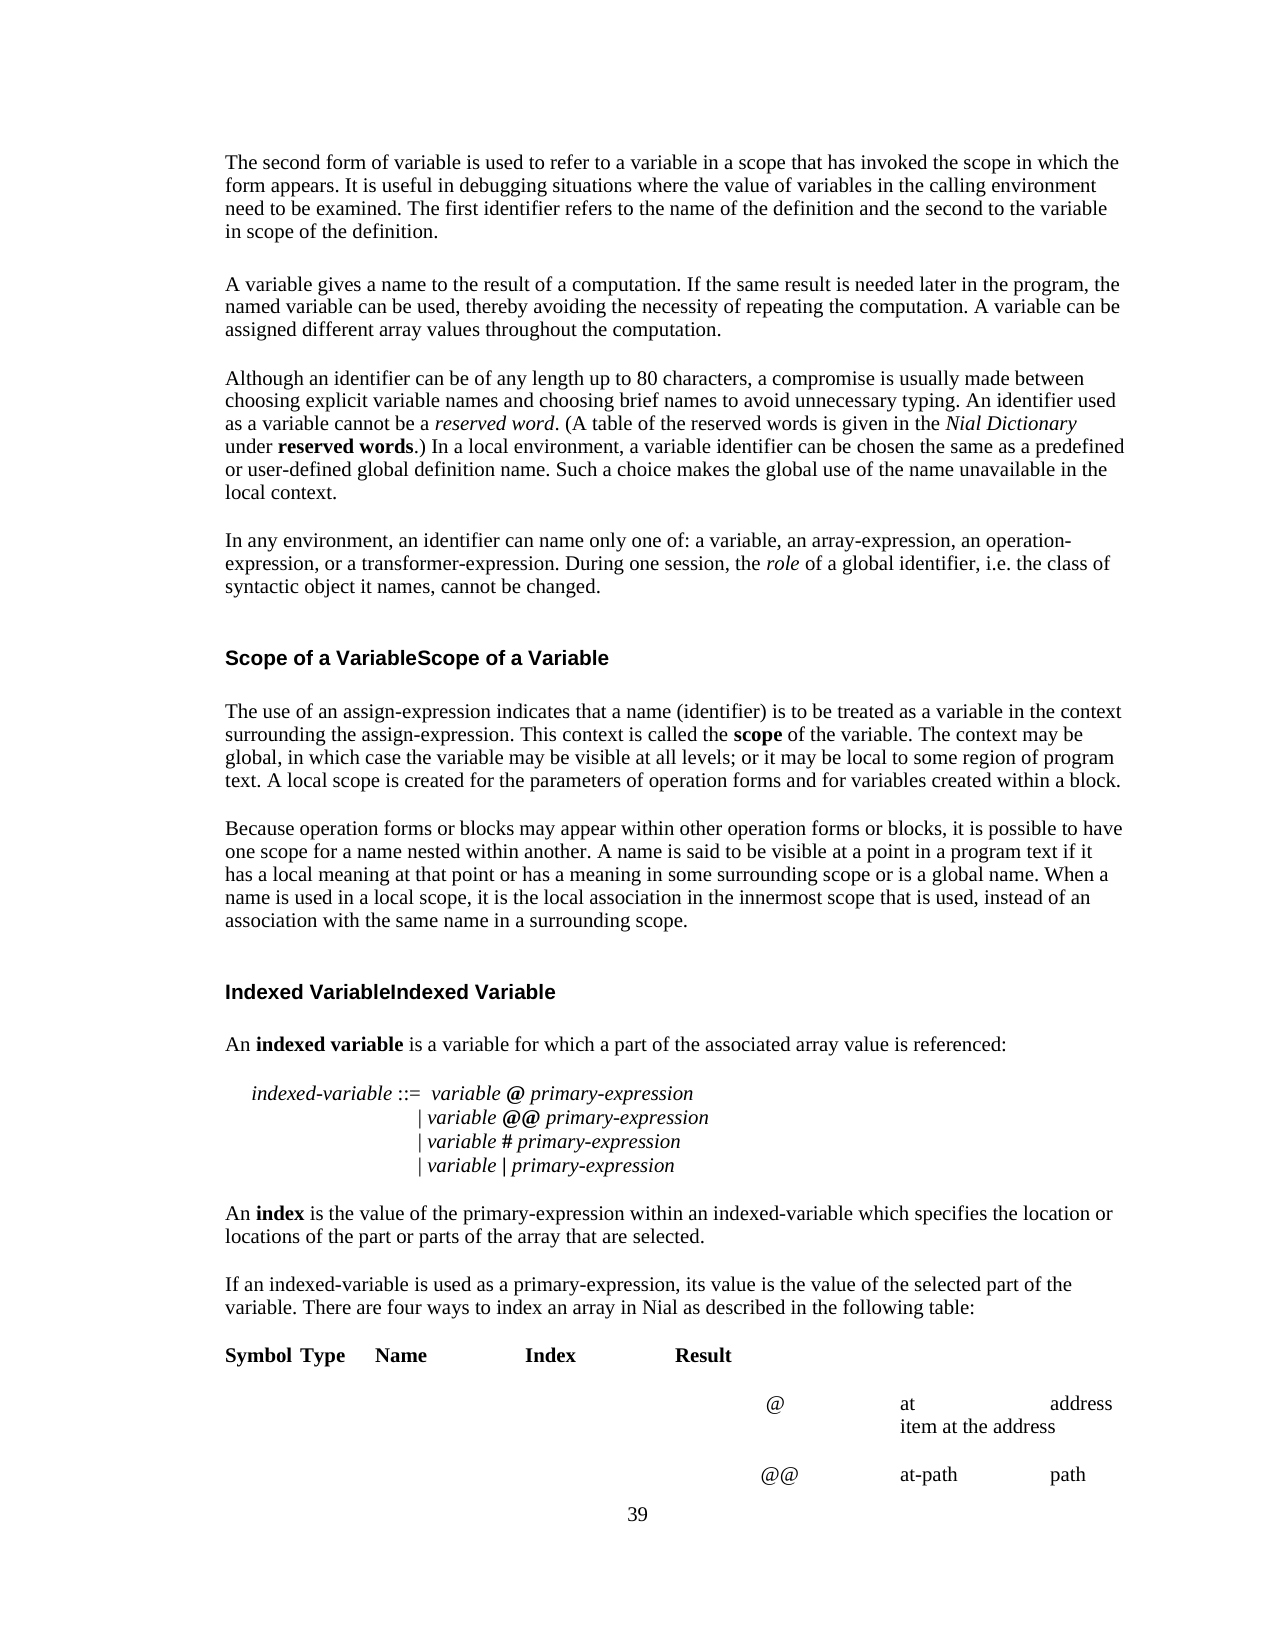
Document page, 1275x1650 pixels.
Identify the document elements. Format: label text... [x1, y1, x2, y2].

list @ at address item at the address [225, 1391, 1125, 1438]
list An index is the value of the primary-expression within an indexed-variable which specifies the location or locations of the part or parts of the array that are selected. [150, 1201, 1125, 1248]
list An indexed variable is a variable for which a part of the associated array value is referenced: [150, 1032, 1125, 1056]
list Symbol Type Name Index Result [150, 1343, 1125, 1367]
list A variable gives a name to the result of a computa­tion. If the same result is needed later in the program, the named variable can be used, thereby avoiding the necessity of repeating the computation. A variable can be assigned different array values throughout the computation. [150, 272, 1125, 341]
list | variable | primary-expression [150, 1153, 1125, 1177]
list The second form of variable is used to refer to a variable in a scope that has invoked the scope in which the form appears. It is useful in debugging situations where the value of variables in the calling environment need to be examined. The first identifier refers to the name of the definition and the second to the variable in scope of the definition. [150, 150, 1125, 243]
list Although an identifier can be of any length up to 80 characters, a compromise is usually made between choosing explicit variable names and choosing brief names to avoid unnecessary typing. An identifier used as a variable cannot be a reserved word. (A table of the reserved words is given in the Nial Dictionary under reserved words.) In a local environment, a variable identifier can be chosen the same as a predefined or user-defined global definition name. Such a choice makes the global use of the name unavailable in the local context. [150, 366, 1125, 504]
list The use of an assign-expression indicates that a name (identifier) is to be treated as a variable in the context surrounding the assign-expression. This context is called the scope of the variable. The context may be global, in which case the variable may be visible at all levels; or it may be local to some region of program text. A local scope is created for the parameters of operation forms and for variables created within a block. [150, 699, 1125, 792]
list | variable # primary-expression [150, 1129, 1125, 1153]
list If an indexed-variable is used as a primary-expression, its value is the value of the selected part of the variable. There are four ways to index an array in Nial as described in the following table: [150, 1272, 1125, 1319]
list indexed-variable ::= variable @ primary-expression [150, 1081, 1125, 1104]
list @@ at-path path [225, 1462, 1125, 1486]
list Because operation forms or blocks may appear within other operation forms or blocks, it is possible to have one scope for a name nested within another. A name is said to be visible at a point in a program text if it has a local meaning at that point or has a meaning in some surrounding scope or is a global name. When a name is used in a local scope, it is the local association in the innermost scope that is used, instead of an association with the same name in a surrounding scope. [150, 816, 1125, 932]
list Scope of a VariableScope of a Variable [150, 646, 1125, 670]
list In any environment, an identifier can name only one of: a variable, an array-expression, an operation-expression, or a transformer-expression. During one session, the role of a global identifier, i.e. the class of syntactic object it names, cannot be changed. [150, 528, 1125, 598]
list Indexed VariableIndexed Variable [150, 980, 1125, 1004]
list | variable @@ primary-expression [150, 1104, 1125, 1129]
